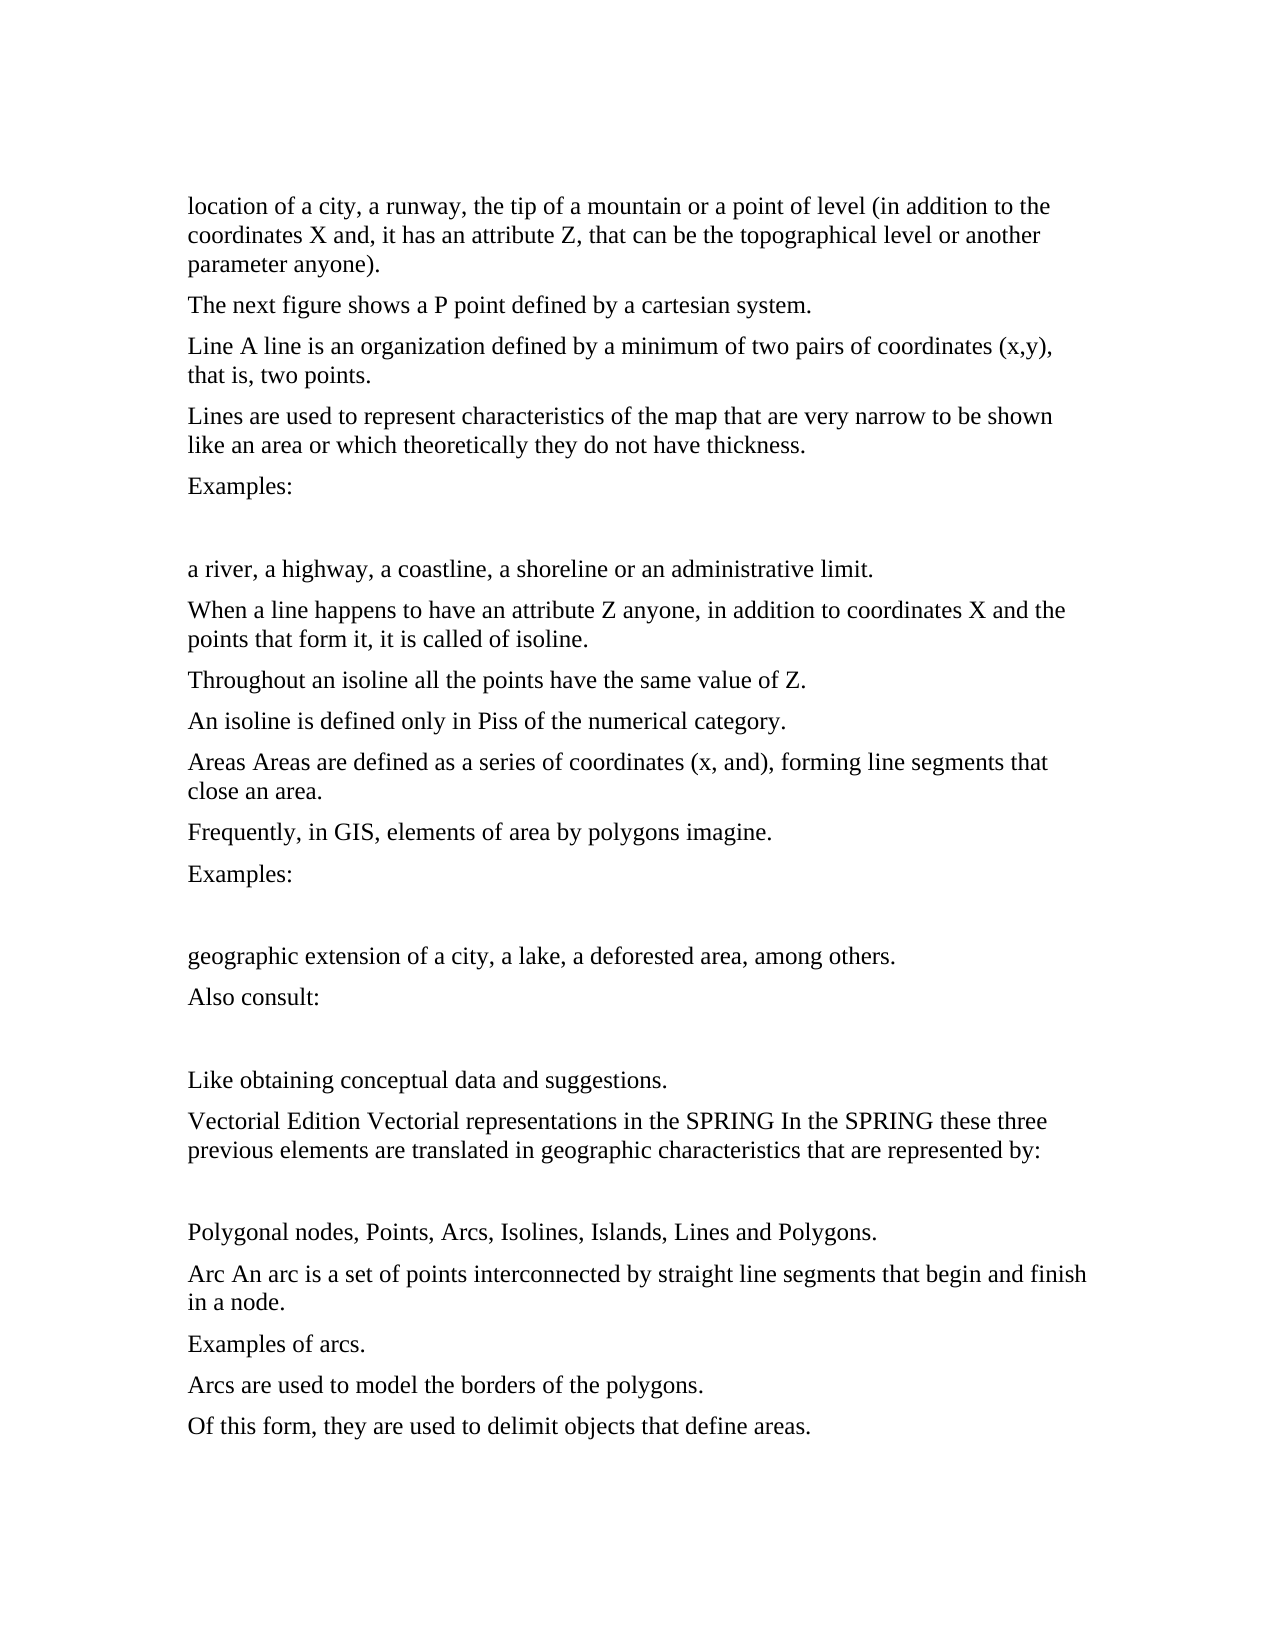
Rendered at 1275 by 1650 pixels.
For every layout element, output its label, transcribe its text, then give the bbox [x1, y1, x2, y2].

text Vectorial Edition Vectorial representations in the SPRING In the SPRING these three previous elements are translated in geographic characteristics that are represented by: [187, 1106, 1087, 1164]
text Polygonal nodes, Points, Arcs, Isolines, Islands, Lines and Polygons. [187, 1217, 1087, 1246]
text Examples of arcs. [187, 1329, 1087, 1357]
text Examples: [187, 859, 1087, 887]
text Like obtaining conceptual data and suggestions. [187, 1065, 1087, 1094]
text The next figure shows a P point defined by a cartesian system. [187, 290, 1087, 319]
text Line A line is an organization defined by a minimum of two pairs of coordinates (x,y), that is, two points. [187, 331, 1087, 389]
text Arc An arc is a set of points interconnected by straight line segments that begin and finish in a node. [187, 1259, 1087, 1316]
text location of a city, a runway, the tip of a mountain or a point of level (in addition to the coordinates X and, it has an attribute Z, that can be the topographical level or another parameter anyone). [187, 191, 1087, 277]
text Frequently, in GIS, elements of area by polygons imagine. [187, 817, 1087, 846]
text Examples: [187, 471, 1087, 500]
text Also consult: [187, 982, 1087, 1011]
text geographic extension of a city, a lake, a deforested area, among others. [187, 941, 1087, 970]
text Arcs are used to model the borders of the polygons. [187, 1370, 1087, 1399]
text Lines are used to represent characteristics of the map that are very narrow to be shown like an area or which theoretically they do not have thickness. [187, 401, 1087, 459]
text Of this form, they are used to delimit objects that define areas. [187, 1411, 1087, 1440]
text When a line happens to have an attribute Z anyone, in addition to coordinates X and the points that form it, it is called of isoline. [187, 595, 1087, 652]
text An isoline is defined only in Piss of the numerical category. [187, 706, 1087, 735]
text Areas Areas are defined as a series of coordinates (x, and), forming line segments that close an area. [187, 747, 1087, 805]
text a river, a highway, a coastline, a shoreline or an administrative limit. [187, 554, 1087, 582]
text Throughout an isoline all the points have the same value of Z. [187, 665, 1087, 694]
